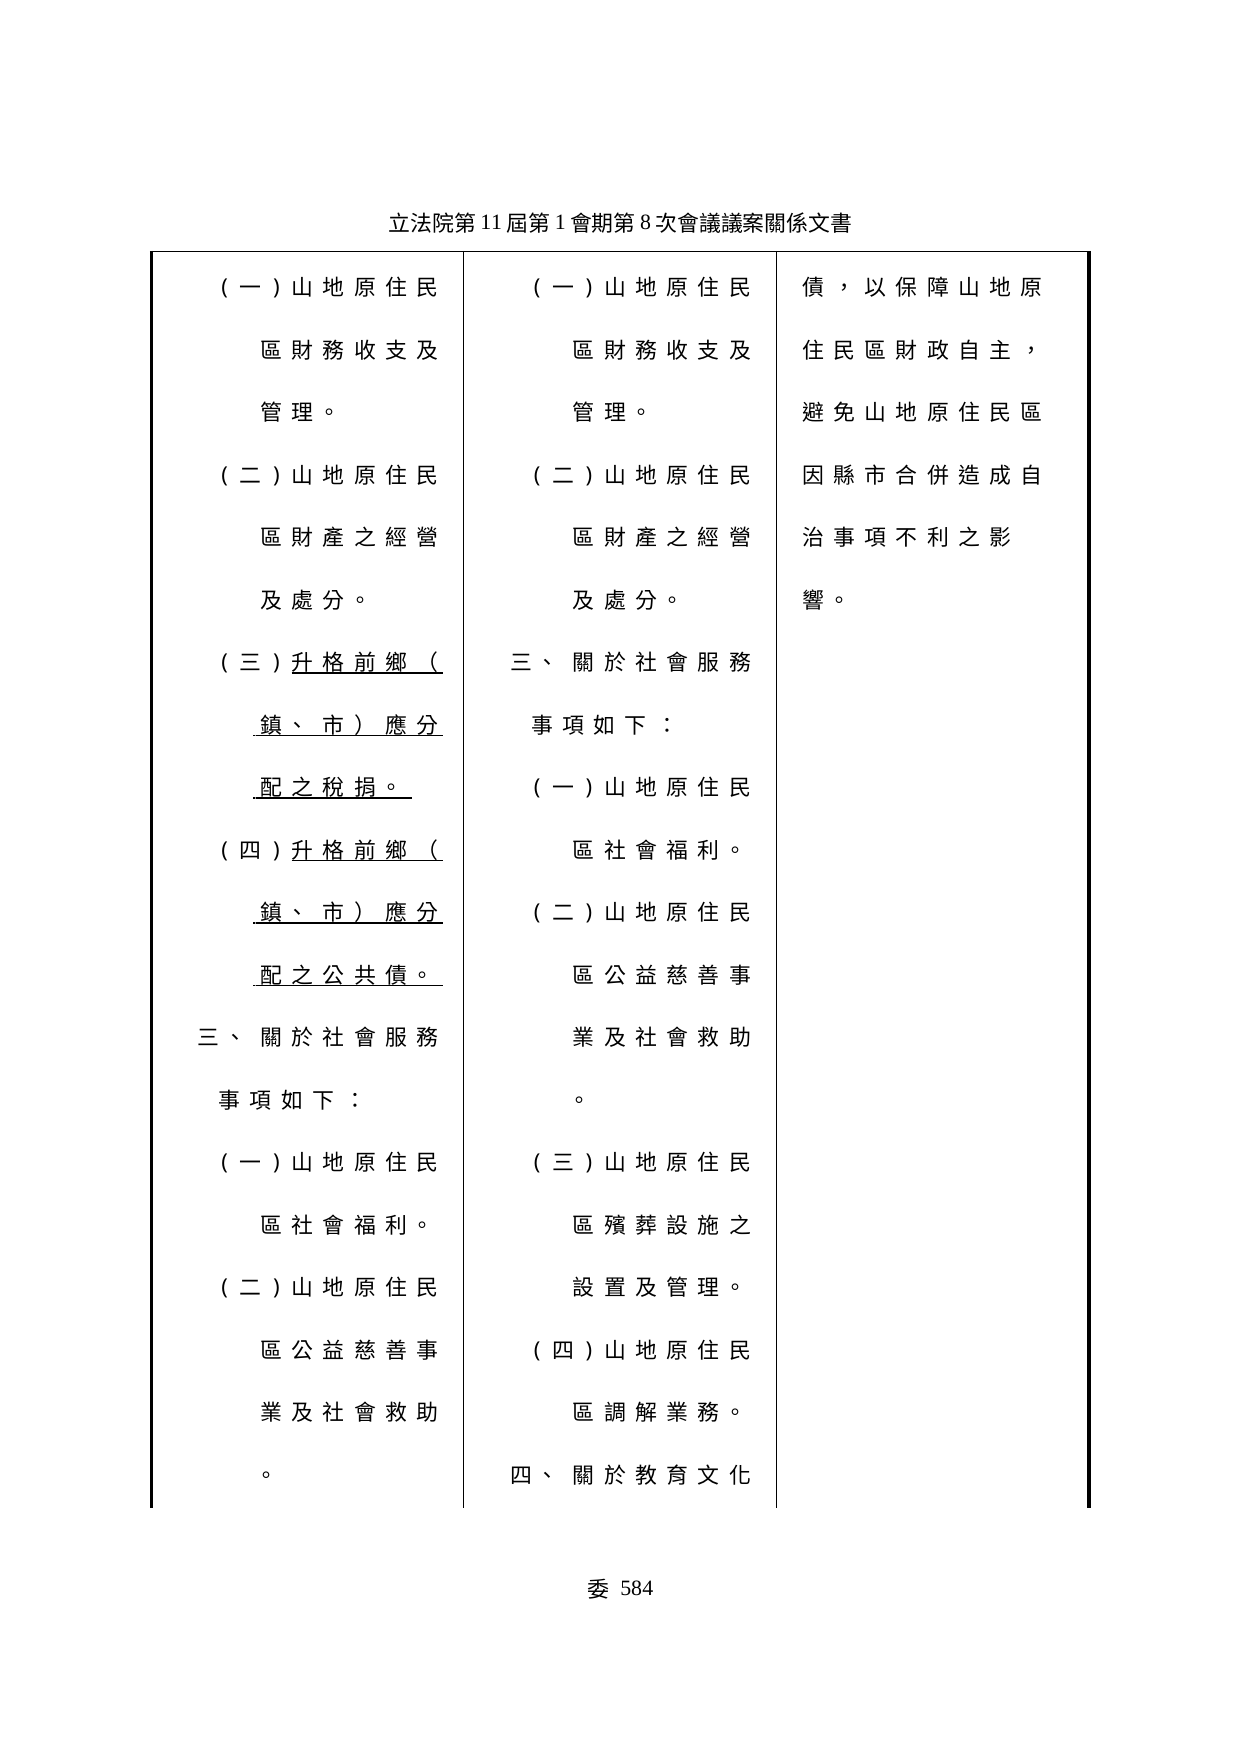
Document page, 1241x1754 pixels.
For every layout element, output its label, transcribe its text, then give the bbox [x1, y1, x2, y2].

table_cell 債，以保障山地原住民區財政自主，避免山地原住民區因縣市合併造成自治事項不利之影響。 [777, 252, 1087, 1508]
table_cell (一)山地原住民區財務收支及管理。 (二)山地原住民區財產之經營及處分。 (三)升格前鄉（鎮、市）應分配之稅捐。 (四)升格前鄉（鎮、市）應分配之公共債。 三、關於社會服務事項如下： (一)山地原住民區社會福利。 (二)山地原住民區公益慈善事業及社會救助。 [153, 252, 463, 1508]
table_cell (一)山地原住民區財務收支及管理。 (二)山地原住民區財產之經營及處分。 三、關於社會服務事項如下： (一)山地原住民區社會福利。 (二)山地原住民區公益慈善事業及社會救助。 (三)山地原住民區殯葬設施之設置及管理。 (四)山地原住民區調解業務。 四、關於教育文化 [464, 252, 776, 1508]
